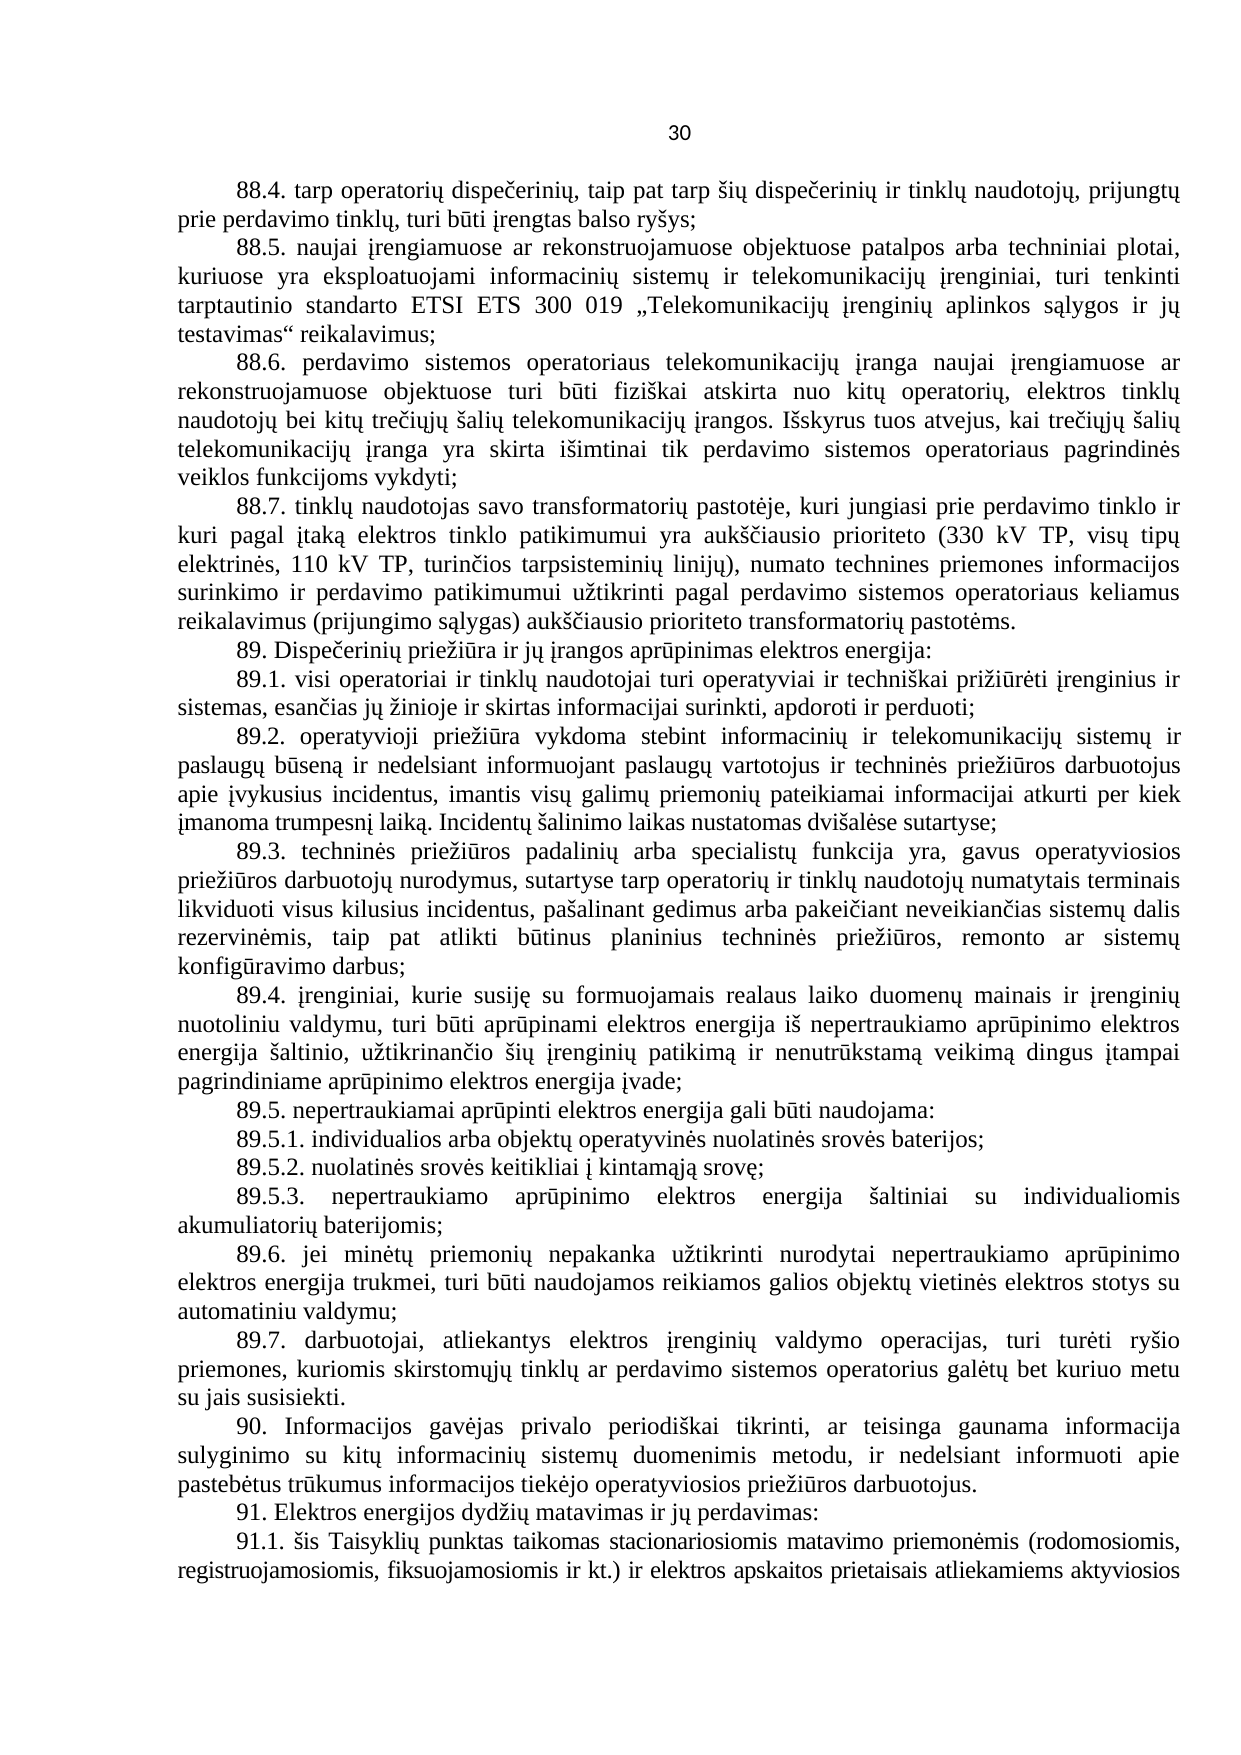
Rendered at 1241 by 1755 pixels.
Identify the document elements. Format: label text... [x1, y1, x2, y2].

text 90. Informacijos gavėjas privalo periodiškai tikrinti, ar teisinga gaunama informacija sulyginimo su kitų informacinių sistemų duomenimis metodu, ir nedelsiant informuoti apie pastebėtus trūkumus informacijos tiekėjo operatyviosios priežiūros darbuotojus. [177, 1411, 1181, 1497]
text 89.7. darbuotojai, atliekantys elektros įrenginių valdymo operacijas, turi turėti ryšio priemones, kuriomis skirstomųjų tinklų ar perdavimo sistemos operatorius galėtų bet kuriuo metu su jais susisiekti. [177, 1325, 1181, 1411]
text 88.4. tarp operatorių dispečerinių, taip pat tarp šių dispečerinių ir tinklų naudotojų, prijungtų prie perdavimo tinklų, turi būti įrengtas balso ryšys; [177, 175, 1181, 232]
text 89.5.1. individualios arba objektų operatyvinės nuolatinės srovės baterijos; [177, 1124, 1181, 1152]
text 89.3. techninės priežiūros padalinių arba specialistų funkcija yra, gavus operatyviosios priežiūros darbuotojų nurodymus, sutartyse tarp operatorių ir tinklų naudotojų numatytais terminais likviduoti visus kilusius incidentus, pašalinant gedimus arba pakeičiant neveikiančias sistemų dalis rezervinėmis, taip pat atlikti būtinus planinius techninės priežiūros, remonto ar sistemų konfigūravimo darbus; [177, 836, 1181, 980]
text 89.5.3. nepertraukiamo aprūpinimo elektros energija šaltiniai su individualiomis akumuliatorių baterijomis; [177, 1181, 1181, 1239]
text 89.2. operatyvioji priežiūra vykdoma stebint informacinių ir telekomunikacijų sistemų ir paslaugų būseną ir nedelsiant informuojant paslaugų vartotojus ir techninės priežiūros darbuotojus apie įvykusius incidentus, imantis visų galimų priemonių pateikiamai informacijai atkurti per kiek įmanoma trumpesnį laiką. Incidentų šalinimo laikas nustatomas dvišalėse sutartyse; [177, 721, 1181, 836]
text 89.4. įrenginiai, kurie susiję su formuojamais realaus laiko duomenų mainais ir įrenginių nuotoliniu valdymu, turi būti aprūpinami elektros energija iš nepertraukiamo aprūpinimo elektros energija šaltinio, užtikrinančio šių įrenginių patikimą ir nenutrūkstamą veikimą dingus įtampai pagrindiniame aprūpinimo elektros energija įvade; [177, 980, 1181, 1095]
text 88.6. perdavimo sistemos operatoriaus telekomunikacijų įranga naujai įrengiamuose ar rekonstruojamuose objektuose turi būti fiziškai atskirta nuo kitų operatorių, elektros tinklų naudotojų bei kitų trečiųjų šalių telekomunikacijų įrangos. Išskyrus tuos atvejus, kai trečiųjų šalių telekomunikacijų įranga yra skirta išimtinai tik perdavimo sistemos operatoriaus pagrindinės veiklos funkcijoms vykdyti; [177, 347, 1181, 491]
text 89.5. nepertraukiamai aprūpinti elektros energija gali būti naudojama: [177, 1095, 1181, 1124]
text 89.1. visi operatoriai ir tinklų naudotojai turi operatyviai ir techniškai prižiūrėti įrenginius ir sistemas, esančias jų žinioje ir skirtas informacijai surinkti, apdoroti ir perduoti; [177, 664, 1181, 721]
text 89. Dispečerinių priežiūra ir jų įrangos aprūpinimas elektros energija: [177, 635, 1181, 664]
text 89.6. jei minėtų priemonių nepakanka užtikrinti nurodytai nepertraukiamo aprūpinimo elektros energija trukmei, turi būti naudojamos reikiamos galios objektų vietinės elektros stotys su automatiniu valdymu; [177, 1239, 1181, 1325]
text 88.5. naujai įrengiamuose ar rekonstruojamuose objektuose patalpos arba techniniai plotai, kuriuose yra eksploatuojami informacinių sistemų ir telekomunikacijų įrenginiai, turi tenkinti tarptautinio standarto ETSI ETS 300 019 „Telekomunikacijų įrenginių aplinkos sąlygos ir jų testavimas“ reikalavimus; [177, 232, 1181, 347]
text 89.5.2. nuolatinės srovės keitikliai į kintamąją srovę; [177, 1152, 1181, 1181]
text 91. Elektros energijos dydžių matavimas ir jų perdavimas: [177, 1497, 1181, 1526]
text 91.1. šis Taisyklių punktas taikomas stacionariosiomis matavimo priemonėmis (rodomosiomis, registruojamosiomis, fiksuojamosiomis ir kt.) ir elektros apskaitos prietaisais atliekamiems aktyviosios [177, 1526, 1181, 1584]
text 88.7. tinklų naudotojas savo transformatorių pastotėje, kuri jungiasi prie perdavimo tinklo ir kuri pagal įtaką elektros tinklo patikimumui yra aukščiausio prioriteto (330 kV TP, visų tipų elektrinės, 110 kV TP, turinčios tarpsisteminių linijų), numato technines priemones informacijos surinkimo ir perdavimo patikimumui užtikrinti pagal perdavimo sistemos operatoriaus keliamus reikalavimus (prijungimo sąlygas) aukščiausio prioriteto transformatorių pastotėms. [177, 491, 1181, 635]
